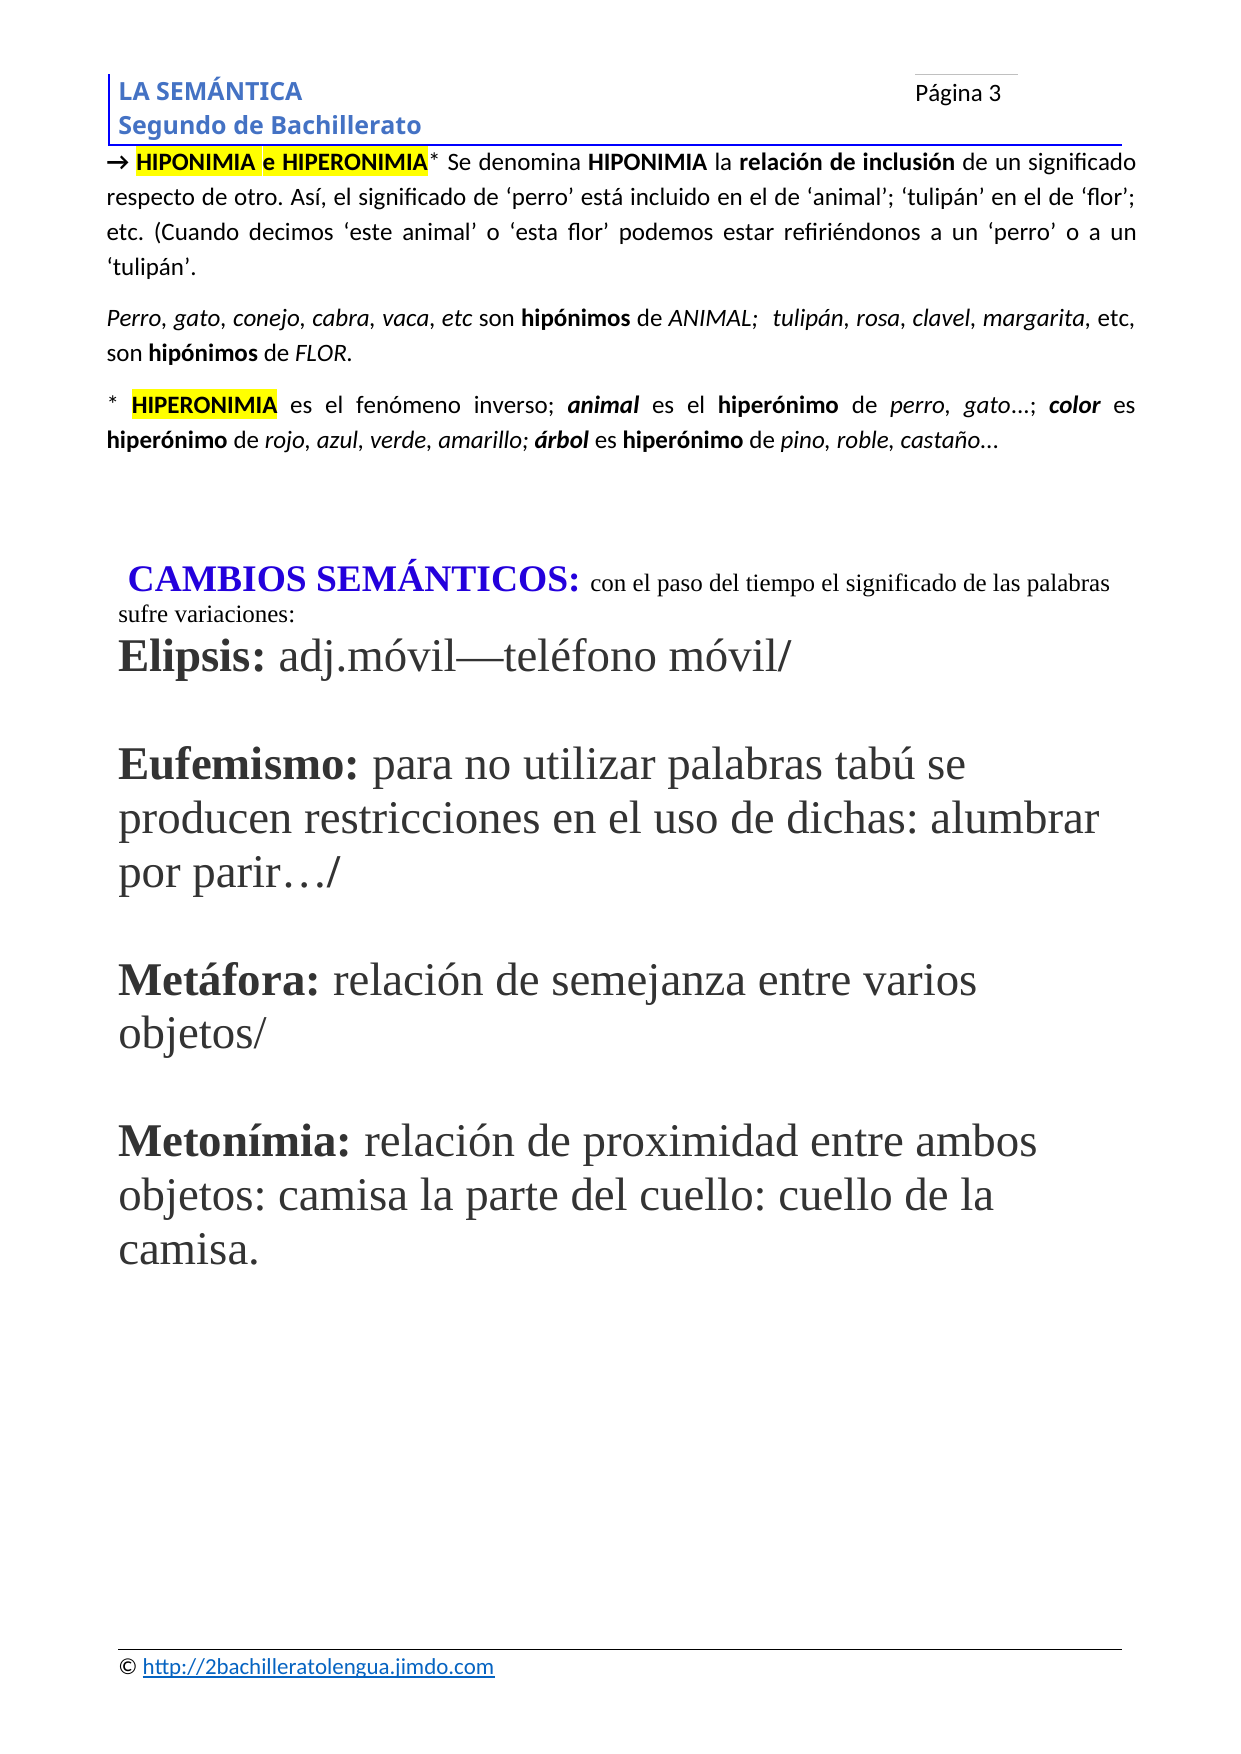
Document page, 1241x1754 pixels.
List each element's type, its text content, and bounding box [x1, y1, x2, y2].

text Eufemismo: para no utilizar palabras tabú se producen restricciones en el uso de dichas: alumbrar por parir…/ [118, 736, 1122, 897]
text Metonímia: relación de proximidad entre ambos objetos: camisa la parte del cuello: cuello de la camisa. [118, 1113, 1122, 1274]
text Perro, gato, conejo, cabra, vaca, etc son hipónimos de ANIMAL; tulipán, rosa, clavel, margarita, etc, son hipónimos de FLOR. [106, 302, 1136, 368]
text → HIPONIMIA e HIPERONIMIA* Se denomina hiponimia la relación de inclusión de un significado respecto de otro. Así, el significado de ‘perro’ está incluido en el de ‘animal’; ‘tulipán’ en el de ‘flor’; etc. (Cuando decimos ‘este animal’ o ‘esta flor’ podemos estar refiriéndonos a un ‘perro’ o a un ‘tulipán’. [106, 146, 1136, 281]
text Elipsis: adj.móvil—teléfono móvil/ [118, 628, 1122, 682]
text Metáfora: relación de semejanza entre varios objetos/ [118, 951, 1122, 1059]
text * Hiperonimia es el fenómeno inverso; animal es el hiperónimo de perro, gato...; color es hiperónimo de rojo, azul, verde, amarillo; árbol es hiperónimo de pino, roble, castaño... [106, 389, 1136, 454]
text CAMBIOS SEMÁNTICOS: con el paso del tiempo el significado de las palabras sufre variaciones: [118, 556, 1122, 628]
